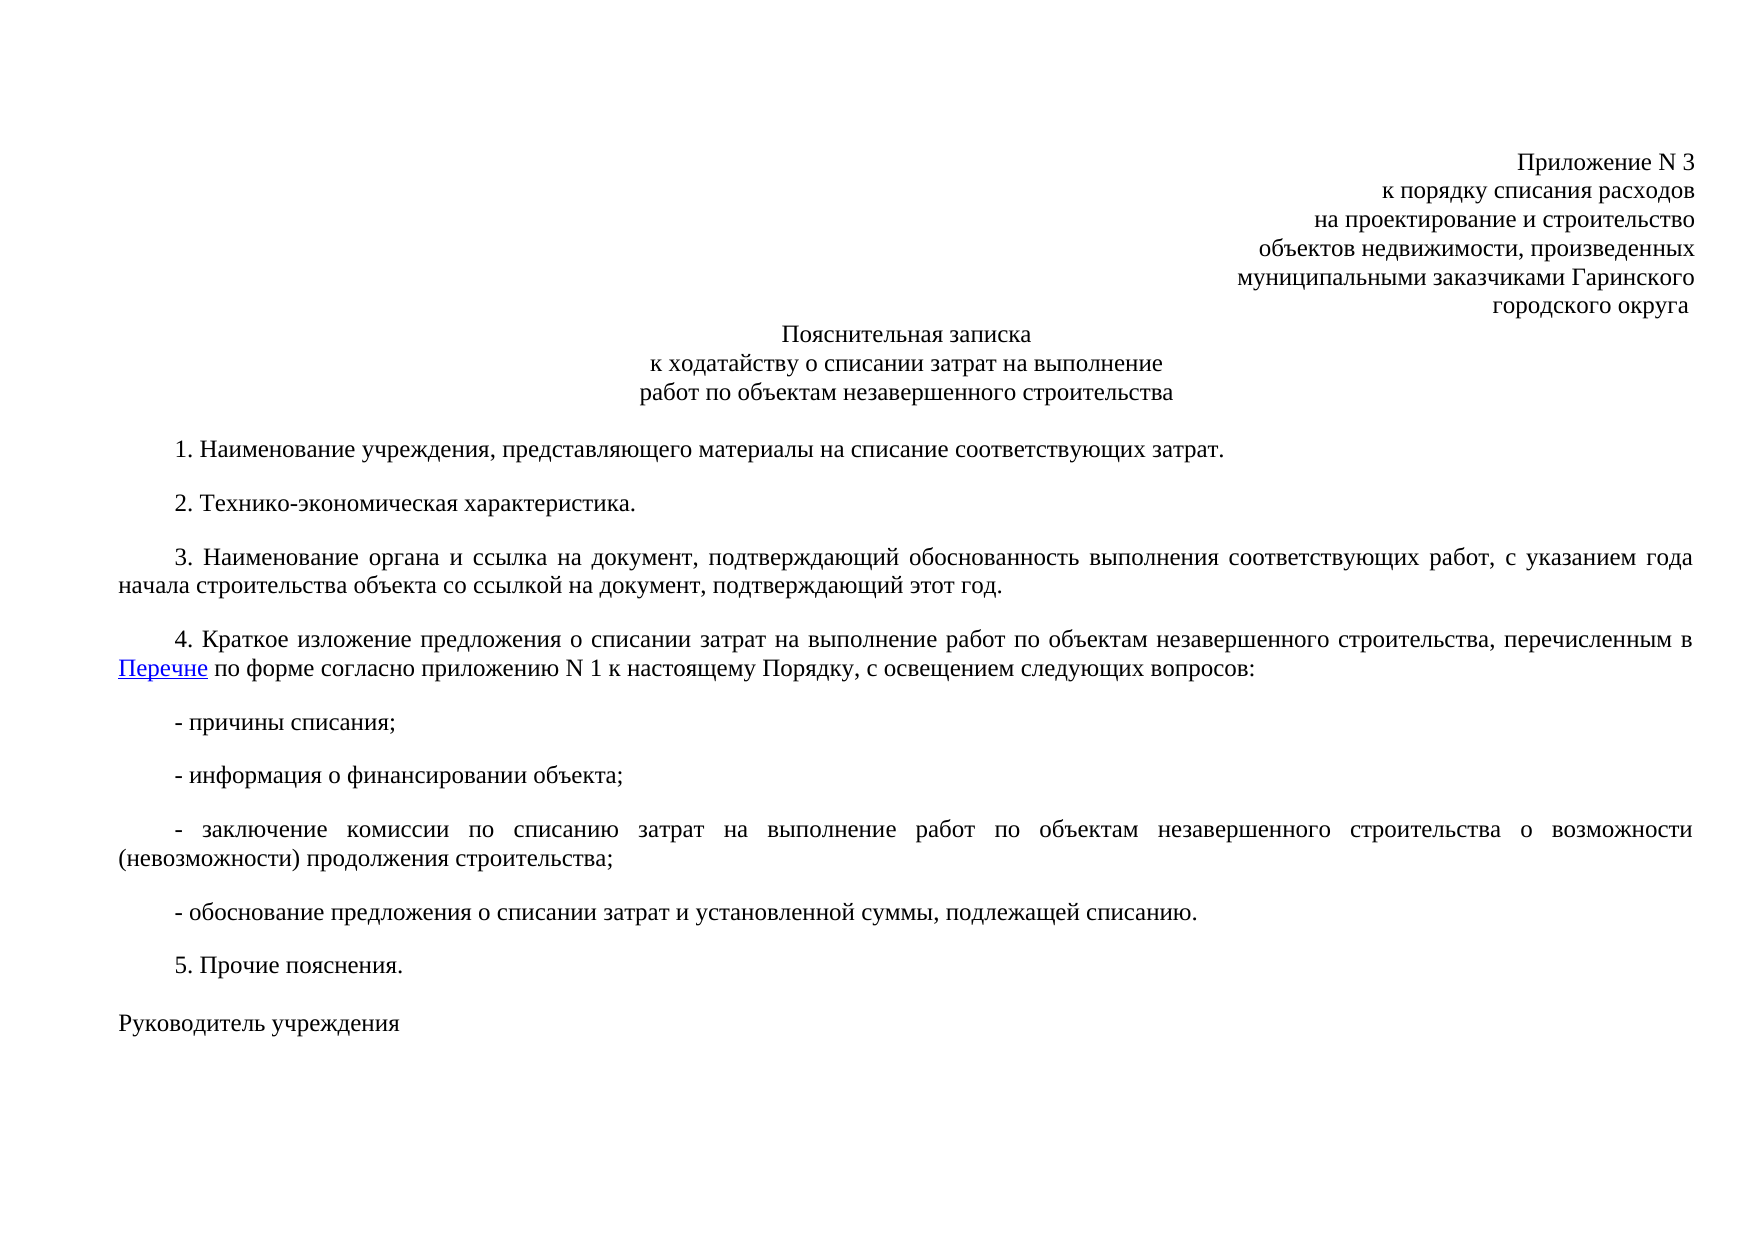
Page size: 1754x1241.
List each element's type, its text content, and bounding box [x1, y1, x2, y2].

text - заключение комиссии по списанию затрат на выполнение работ по объектам незавершенного строительства о возможности (невозможности) продолжения строительства; [118, 814, 1695, 872]
text Пояснительная записка [118, 319, 1695, 348]
text на проектирование и строительство [118, 204, 1695, 233]
text - информация о финансировании объекта; [118, 761, 1695, 789]
text 3. Наименование органа и ссылка на документ, подтверждающий обоснованность выполнения соответствующих работ, с указанием года начала строительства объекта со ссылкой на документ, подтверждающий этот год. [118, 542, 1695, 599]
text муниципальными заказчиками Гаринского [118, 262, 1695, 291]
text к порядку списания расходов [118, 176, 1695, 204]
text 4. Краткое изложение предложения о списании затрат на выполнение работ по объектам незавершенного строительства, перечисленным в Перечне по форме согласно приложению N 1 к настоящему Порядку, с освещением следующих вопросов: [118, 624, 1695, 682]
text Руководитель учреждения [118, 1008, 1695, 1037]
text Приложение N 3 [118, 147, 1695, 176]
text - обоснование предложения о списании затрат и установленной суммы, подлежащей списанию. [118, 897, 1695, 926]
text к ходатайству о списании затрат на выполнение [118, 348, 1695, 377]
text городского округа [118, 291, 1695, 319]
text 2. Технико-экономическая характеристика. [118, 488, 1695, 517]
text 5. Прочие пояснения. [118, 951, 1695, 979]
text работ по объектам незавершенного строительства [118, 377, 1695, 406]
text - причины списания; [118, 707, 1695, 736]
text 1. Наименование учреждения, представляющего материалы на списание соответствующих затрат. [118, 434, 1695, 463]
text объектов недвижимости, произведенных [118, 233, 1695, 262]
